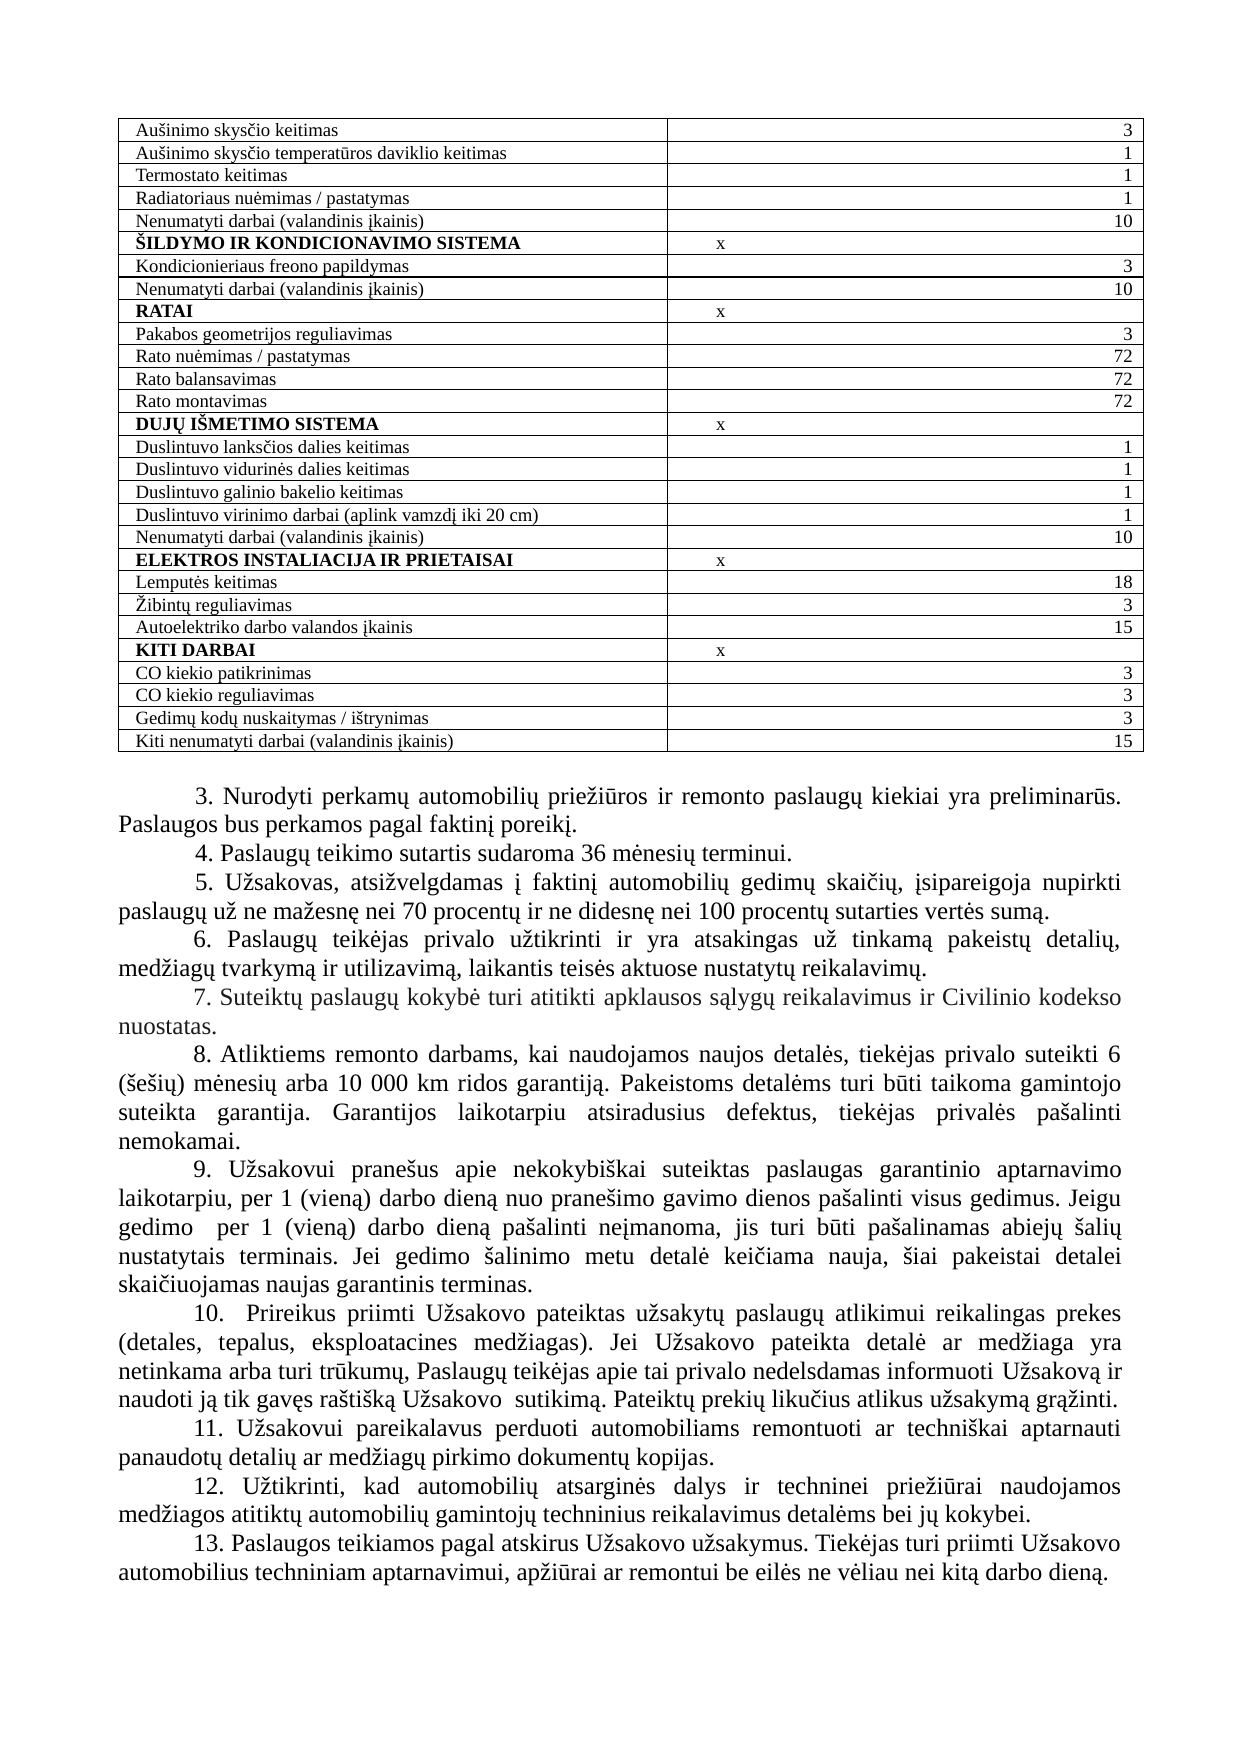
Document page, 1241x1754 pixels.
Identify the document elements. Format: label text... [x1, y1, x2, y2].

table_cell 3 [668, 323, 1143, 344]
table_cell 1 [668, 187, 1143, 208]
table_cell x [668, 549, 1143, 570]
list 7. Suteiktų paslaugų kokybė turi atitikti apklausos sąlygų reikalavimus ir Civilinio kodekso nuostatas. [118, 982, 1122, 1039]
list 12. Užtikrinti, kad automobilių atsarginės dalys ir techninei priežiūrai naudojamos medžiagos atitiktų automobilių gamintojų techninius reikalavimus detalėms bei jų kokybei. [118, 1471, 1122, 1528]
table_cell RATAI [119, 300, 135, 322]
table_cell 3 [668, 255, 1143, 276]
table_cell Lemputės keitimas [119, 571, 135, 593]
table_cell x [668, 639, 1143, 661]
table_cell 10 [668, 278, 1143, 299]
table_cell KITI DARBAI [656, 639, 667, 661]
table_cell 10 [668, 210, 1143, 231]
table_cell 3 [668, 684, 1143, 706]
table_cell 1 [668, 481, 1143, 502]
table_cell 15 [668, 730, 1143, 751]
table_cell 10 [668, 526, 1143, 548]
table_cell x [668, 300, 1143, 322]
list 5. Užsakovas, atsižvelgdamas į faktinį automobilių gedimų skaičių, įsipareigoja nupirkti paslaugų už ne mažesnę nei 70 procentų ir ne didesnę nei 100 procentų sutarties vertės sumą. [118, 867, 1122, 924]
list 6. Paslaugų teikėjas privalo užtikrinti ir yra atsakingas už tinkamą pakeistų detalių, medžiagų tvarkymą ir utilizavimą, laikantis teisės aktuose nustatytų reikalavimų. [118, 924, 1122, 982]
table_cell 1 [668, 436, 1143, 457]
table_cell x [668, 413, 1143, 434]
table_cell RATAI [656, 300, 667, 322]
table_cell 3 [668, 707, 1143, 728]
table_cell 3 [668, 119, 1143, 141]
list 4. Paslaugų teikimo sutartis sudaroma 36 mėnesių terminui. [118, 838, 1122, 867]
table_cell 1 [668, 164, 1143, 186]
table_cell 1 [668, 142, 1143, 163]
table_cell 72 [668, 368, 1143, 389]
table_cell 18 [668, 571, 1143, 593]
table_cell 15 [668, 616, 1143, 638]
table_cell KITI DARBAI [119, 639, 135, 661]
table_cell 72 [668, 345, 1143, 367]
table_cell 1 [668, 458, 1143, 480]
list 13. Paslaugos teikiamos pagal atskirus Užsakovo užsakymus. Tiekėjas turi priimti Užsakovo automobilius techniniam aptarnavimui, apžiūrai ar remontui be eilės ne vėliau nei kitą darbo dieną. [118, 1528, 1122, 1586]
table_cell 1 [668, 504, 1143, 525]
table_cell 72 [668, 390, 1143, 412]
list 3. Nurodyti perkamų automobilių priežiūros ir remonto paslaugų kiekiai yra preliminarūs. Paslaugos bus perkamos pagal faktinį poreikį. [118, 781, 1122, 838]
table_cell 3 [668, 594, 1143, 615]
list 9. Užsakovui pranešus apie nekokybiškai suteiktas paslaugas garantinio aptarnavimo laikotarpiu, per 1 (vieną) darbo dieną nuo pranešimo gavimo dienos pašalinti visus gedimus. Jeigu gedimo per 1 (vieną) darbo dieną pašalinti neįmanoma, jis turi būti pašalinamas abiejų šalių nustatytais terminais. Jei gedimo šalinimo metu detalė keičiama nauja, šiai pakeistai detalei skaičiuojamas naujas garantinis terminas. [118, 1154, 1122, 1298]
list 8. Atliktiems remonto darbams, kai naudojamos naujos detalės, tiekėjas privalo suteikti 6 (šešių) mėnesių arba 10 000 km ridos garantiją. Pakeistoms detalėms turi būti taikoma gamintojo suteikta garantija. Garantijos laikotarpiu atsiradusius defektus, tiekėjas privalės pašalinti nemokamai. [118, 1039, 1122, 1154]
table_cell 3 [668, 662, 1143, 683]
table_cell x [668, 232, 1143, 254]
list 11. Užsakovui pareikalavus perduoti automobiliams remontuoti ar techniškai aptarnauti panaudotų detalių ar medžiagų pirkimo dokumentų kopijas. [118, 1413, 1122, 1471]
table_cell Rato montavimas [119, 390, 135, 412]
list 10. Prireikus priimti Užsakovo pateiktas užsakytų paslaugų atlikimui reikalingas prekes (detales, tepalus, eksploatacines medžiagas). Jei Užsakovo pateikta detalė ar medžiaga yra netinkama arba turi trūkumų, Paslaugų teikėjas apie tai privalo nedelsdamas informuoti Užsakovą ir naudoti ją tik gavęs raštišką Užsakovo sutikimą. Pateiktų prekių likučius atlikus užsakymą grąžinti. [118, 1298, 1122, 1413]
